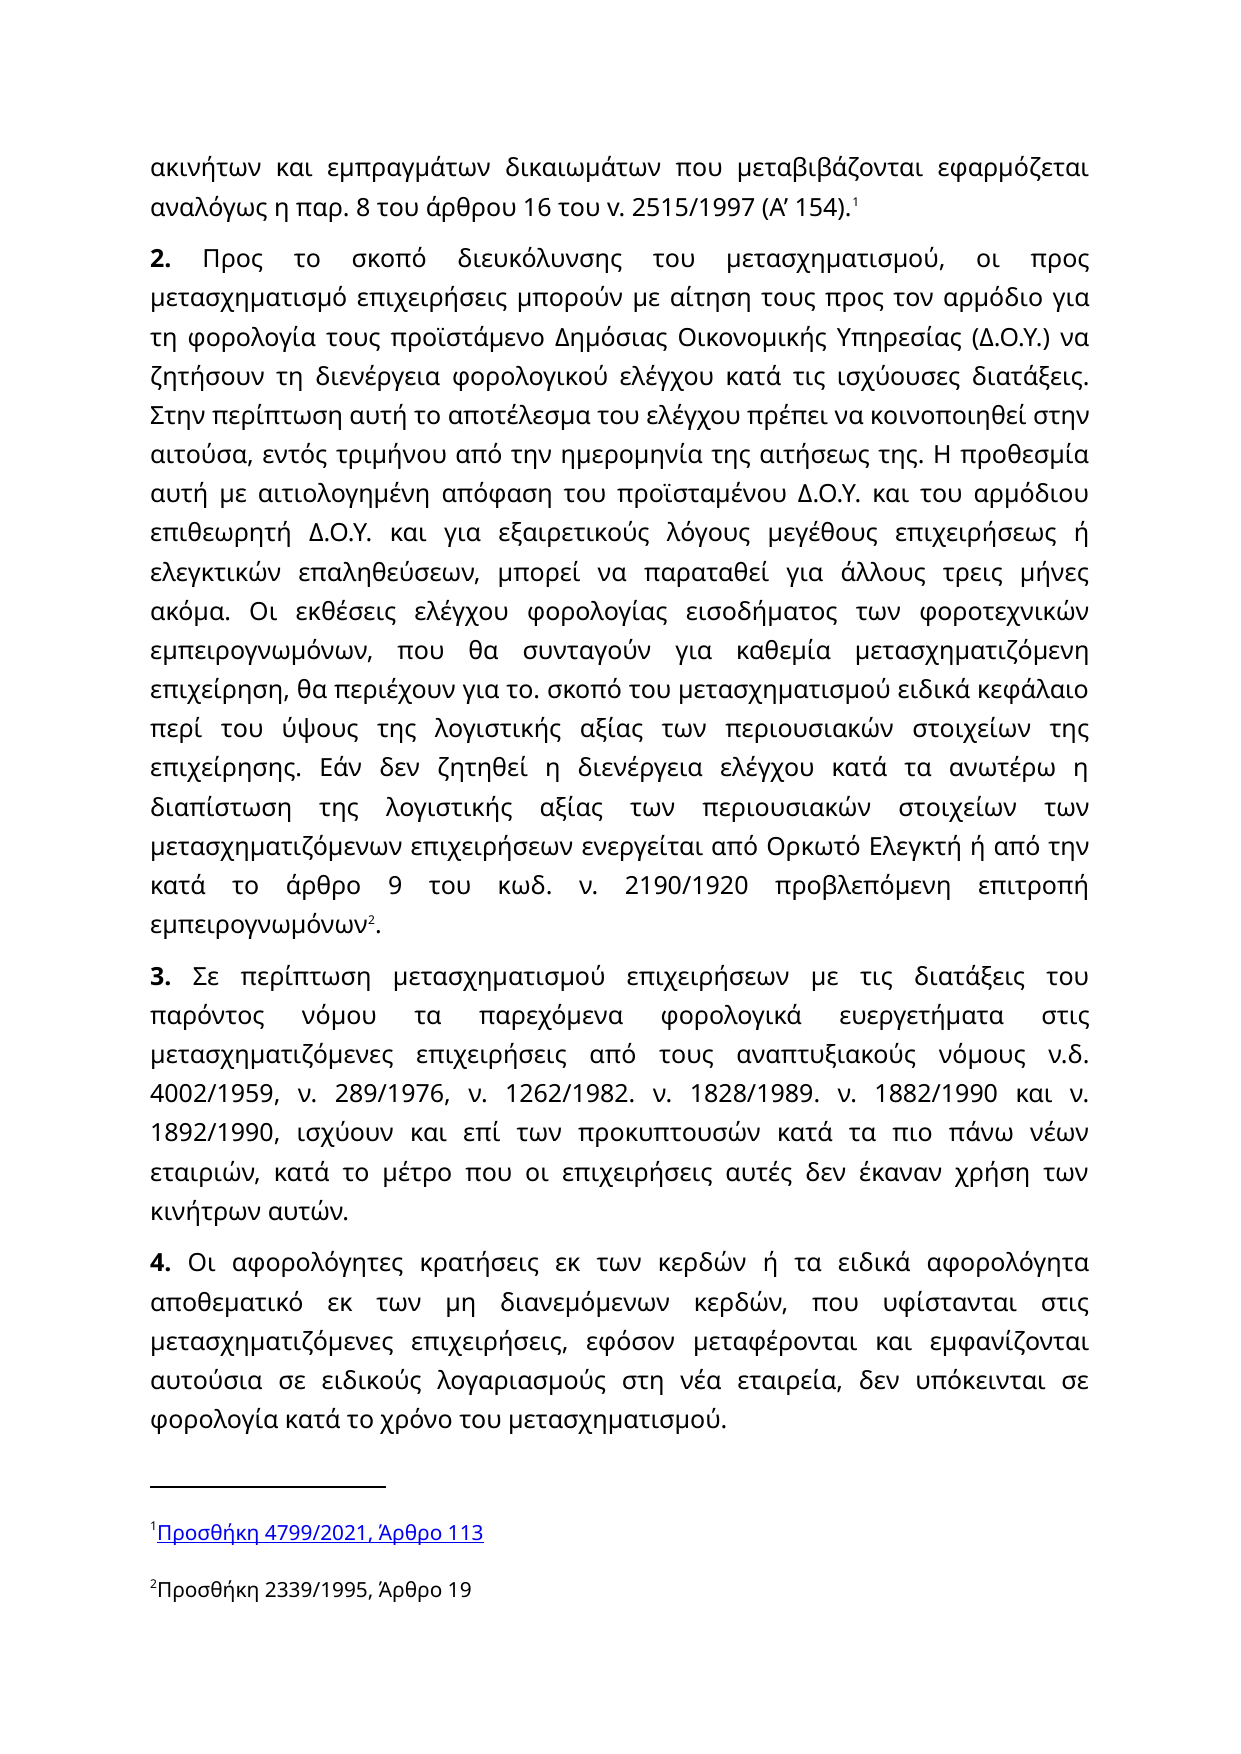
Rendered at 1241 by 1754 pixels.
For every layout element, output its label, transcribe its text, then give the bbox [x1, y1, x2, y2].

text Προσθήκη 2339/1995, Άρθρο 19 [150, 1576, 1090, 1604]
text 4. Οι αφορολόγητες κρατήσεις εκ των κερδών ή τα ειδικά αφορολόγητα αποθεματικό εκ των μη διανεμόμενων κερδών, που υφίστανται στις μετασχηματιζόμενες επιχειρήσεις, εφόσον μεταφέρονται και εμφανίζονται αυτούσια σε ειδικούς λογαριασμούς στη νέα εταιρεία, δεν υπόκεινται σε φορολογία κατά το χρόνο του μετασχηματισμού. [150, 1245, 1090, 1436]
text ακινήτων και εμπραγμάτων δικαιωμάτων που μεταβιβάζονται εφαρμόζεται αναλόγως η παρ. 8 του άρθρου 16 του v. 2515/1997 (Α’ 154). [150, 150, 1090, 223]
text 3. Σε περίπτωση μετασχηματισμού επιχειρήσεων με τις διατάξεις του παρόντος νόμου τα παρεχόμενα φορολογικά ευεργετήματα στις μετασχηματιζόμενες επιχειρήσεις από τους αναπτυξιακούς νόμους ν.δ. 4002/1959, ν. 289/1976, ν. 1262/1982. ν. 1828/1989. ν. 1882/1990 και ν. 1892/1990, ισχύουν και επί των προκυπτουσών κατά τα πιο πάνω νέων εταιριών, κατά το μέτρο που οι επιχειρήσεις αυτές δεν έκαναν χρήση των κινήτρων αυτών. [150, 958, 1090, 1227]
text 2. Προς το σκοπό διευκόλυνσης του μετασχηματισμού, οι προς μετασχηματισμό επιχειρήσεις μπορούν με αίτηση τους προς τον αρμόδιο για τη φορολογία τους προϊστάμενο Δημόσιας Οικονομικής Υπηρεσίας (Δ.Ο.Υ.) να ζητήσουν τη διενέργεια φορολογικού ελέγχου κατά τις ισχύουσες διατάξεις. Στην περίπτωση αυτή το αποτέλεσμα του ελέγχου πρέπει να κοινοποιηθεί στην αιτούσα, εντός τριμήνου από την ημερομηνία της αιτήσεως της. Η προθεσμία αυτή με αιτιολογημένη απόφαση του προϊσταμένου Δ.Ο.Υ. και του αρμόδιου επιθεωρητή Δ.Ο.Υ. και για εξαιρετικούς λόγους μεγέθους επιχειρήσεως ή ελεγκτικών επαληθεύσεων, μπορεί να παραταθεί για άλλους τρεις μήνες ακόμα. Οι εκθέσεις ελέγχου φορολογίας εισοδήματος των φοροτεχνικών εμπειρογνωμόνων, που θα συνταγούν για καθεμία μετασχηματιζόμενη επιχείρηση, θα περιέχουν για το. σκοπό του μετασχηματισμού ειδικά κεφάλαιο περί του ύψους της λογιστικής αξίας των περιουσιακών στοιχείων της επιχείρησης. Εάν δεν ζητηθεί η διενέργεια ελέγχου κατά τα ανωτέρω η διαπίστωση της λογιστικής αξίας των περιουσιακών στοιχείων των μετασχηματιζόμενων επιχειρήσεων ενεργείται από Ορκωτό Ελεγκτή ή από την κατά το άρθρο 9 του κωδ. ν. 2190/1920 προβλεπόμενη επιτροπή εμπειρογνωμόνων. [150, 241, 1090, 941]
text Προσθήκη 4799/2021, Άρθρο 113 [150, 1518, 1090, 1546]
